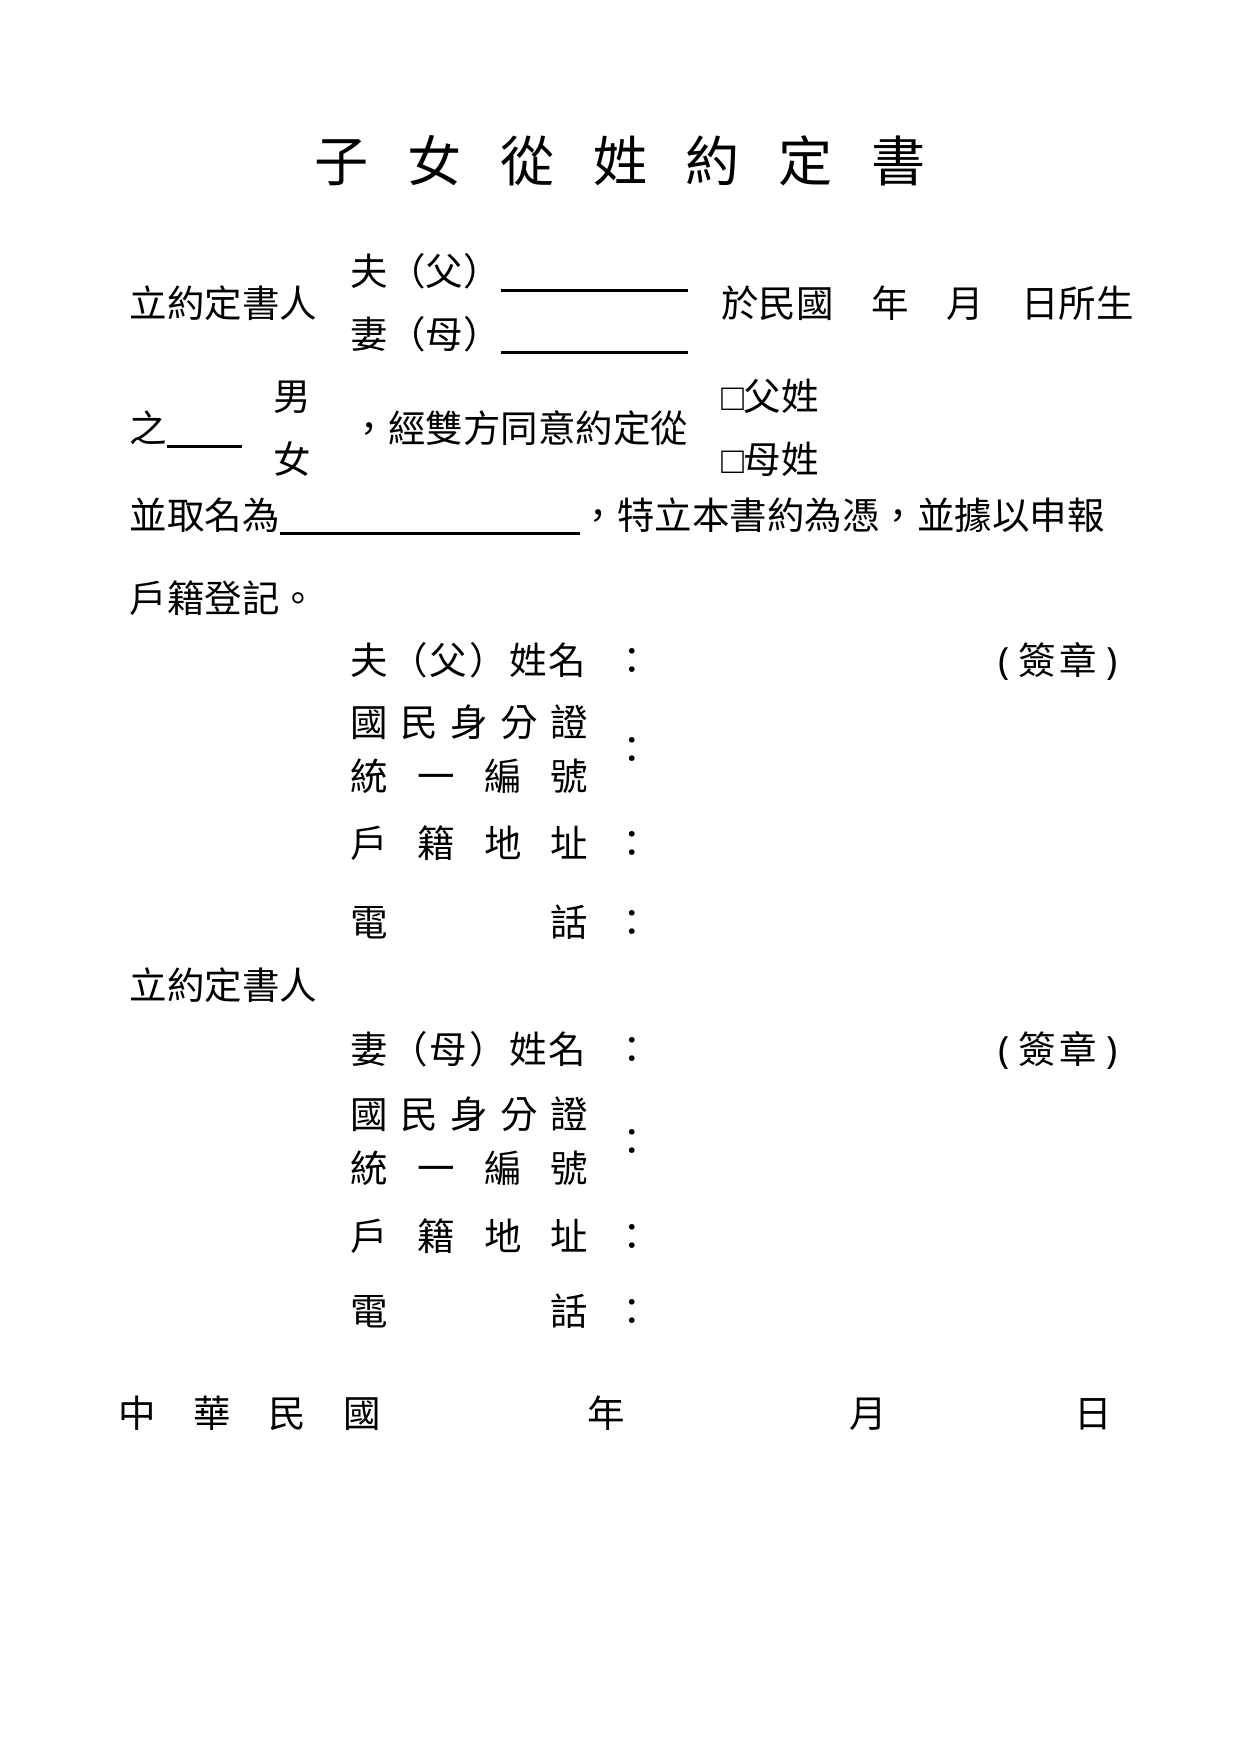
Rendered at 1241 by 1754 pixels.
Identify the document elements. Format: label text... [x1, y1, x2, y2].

table_cell 夫（父）姓名 [339, 623, 602, 693]
table_cell 並取名為 ，特立本書約為憑，並據以申報 戶籍登記。 [118, 486, 1148, 623]
table_cell 男 [262, 361, 339, 423]
table_cell [602, 959, 1148, 1010]
table_cell 之 [118, 361, 262, 486]
table_cell 女 [262, 423, 339, 486]
table_cell ： [602, 1194, 1148, 1274]
table_cell 國民身分證 統一編號 [339, 693, 602, 802]
table_cell 電話 [339, 1274, 602, 1344]
table_cell 戶籍地址 [339, 802, 602, 882]
table_header 於民國 年 月 日所生 [710, 236, 1148, 361]
table_cell ： [602, 693, 1148, 802]
table_cell 妻（母）姓名 [339, 1010, 602, 1085]
table_cell ： [602, 1085, 1148, 1194]
text 中 華 民 國 年 月 日 [118, 1344, 1122, 1448]
table_cell ： [602, 1274, 1148, 1344]
table_cell 戶籍地址 [339, 1194, 602, 1274]
table_header 立約定書人 [118, 236, 339, 361]
table_cell ： (簽章) [602, 623, 1148, 693]
table_cell 國民身分證 統一編號 [339, 1085, 602, 1194]
table_header 夫（父） [339, 236, 710, 298]
table_cell [851, 361, 1148, 486]
table_cell ，經雙方同意約定從 [339, 361, 710, 486]
table_cell ： (簽章) [602, 1010, 1148, 1085]
table_cell 電話 [339, 882, 602, 959]
table_cell ： [602, 882, 1148, 959]
table_cell ： [602, 802, 1148, 882]
table_cell 立約定書人 [118, 623, 339, 1344]
table_cell □母姓 [710, 423, 851, 486]
text 子 女 從 姓 約 定 書 [118, 118, 1122, 197]
table_cell □父姓 [710, 361, 851, 423]
table_cell [339, 959, 602, 1010]
table_cell 妻（母） [339, 298, 710, 361]
